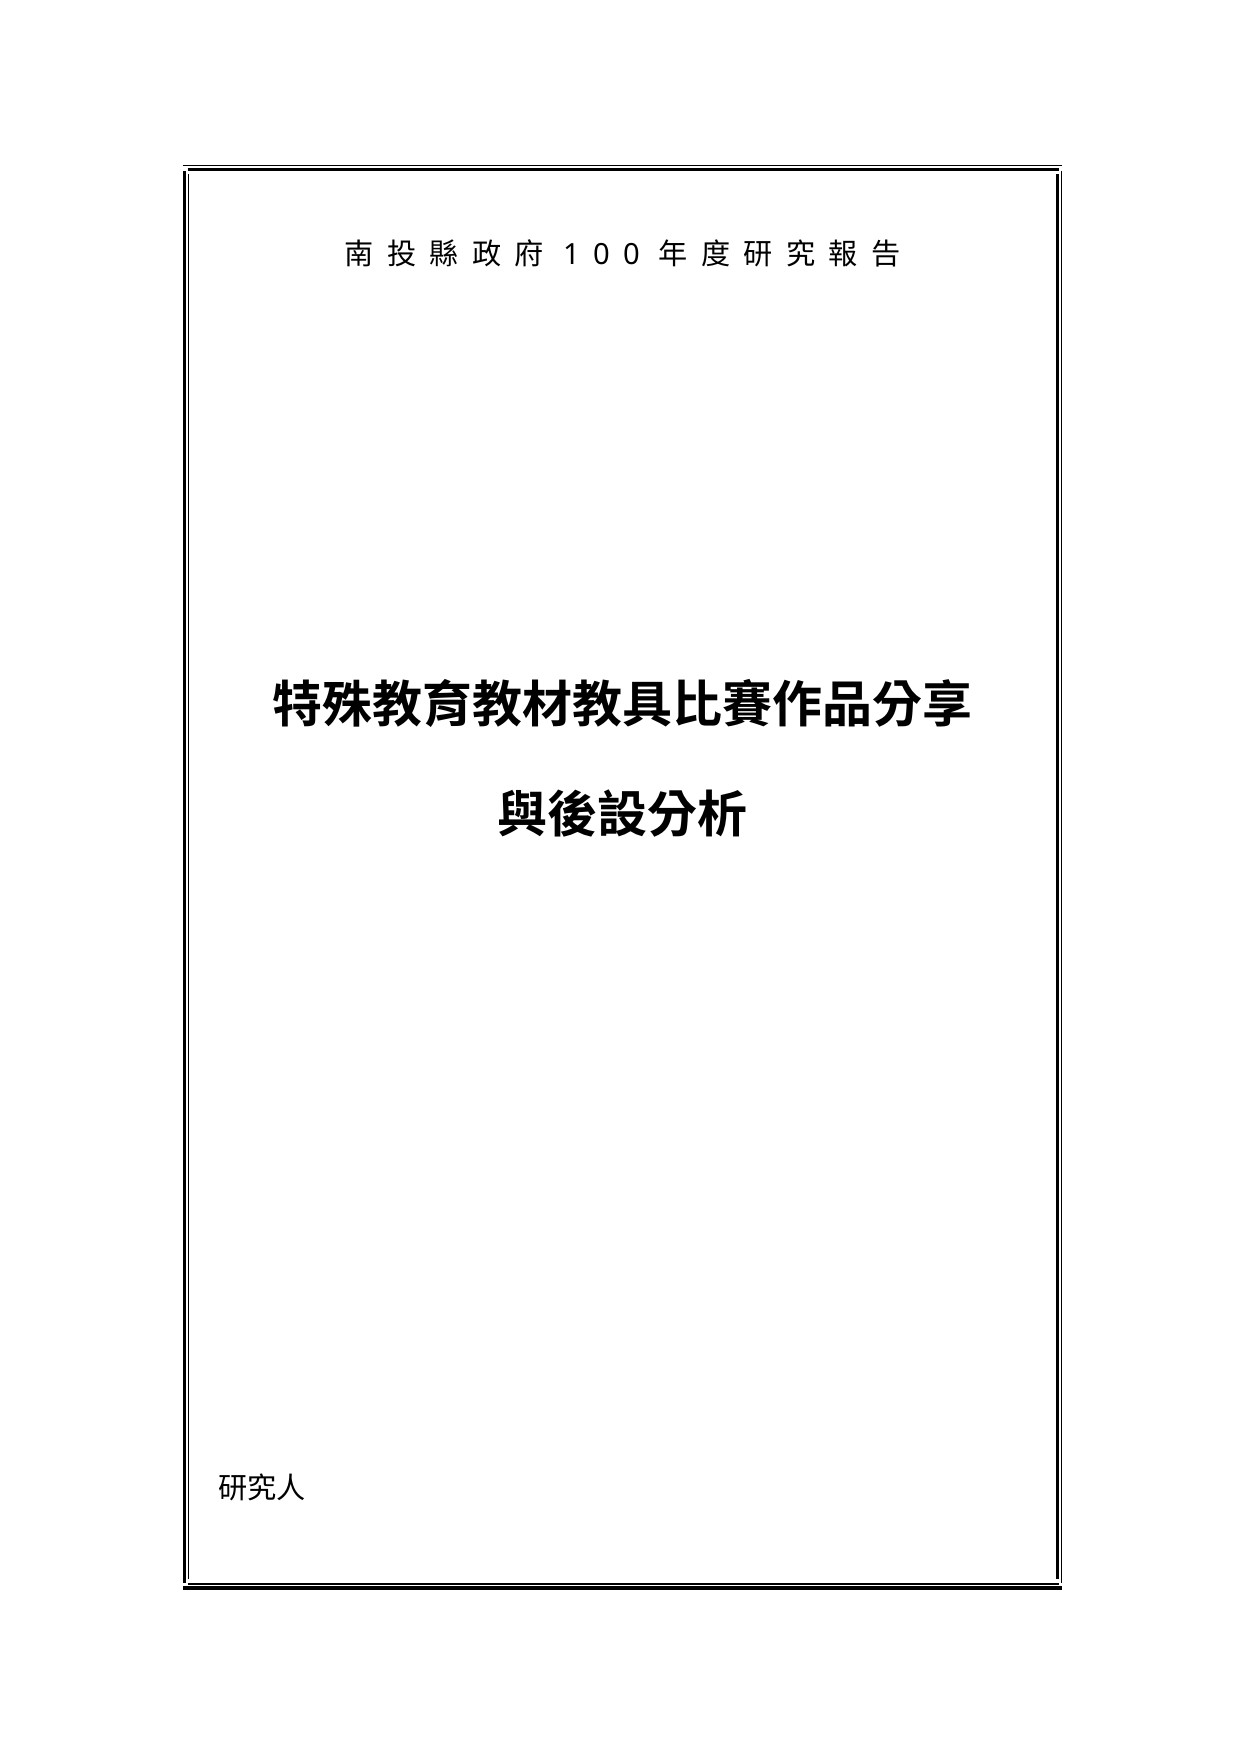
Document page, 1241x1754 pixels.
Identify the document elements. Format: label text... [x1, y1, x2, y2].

table_header [181, 165, 186, 1583]
table_header [1059, 165, 1089, 1583]
table_header 南投縣政府100年度研究報告 特殊教育教材教具比賽作品分享 與後設分析 研究人 [186, 166, 1059, 1583]
